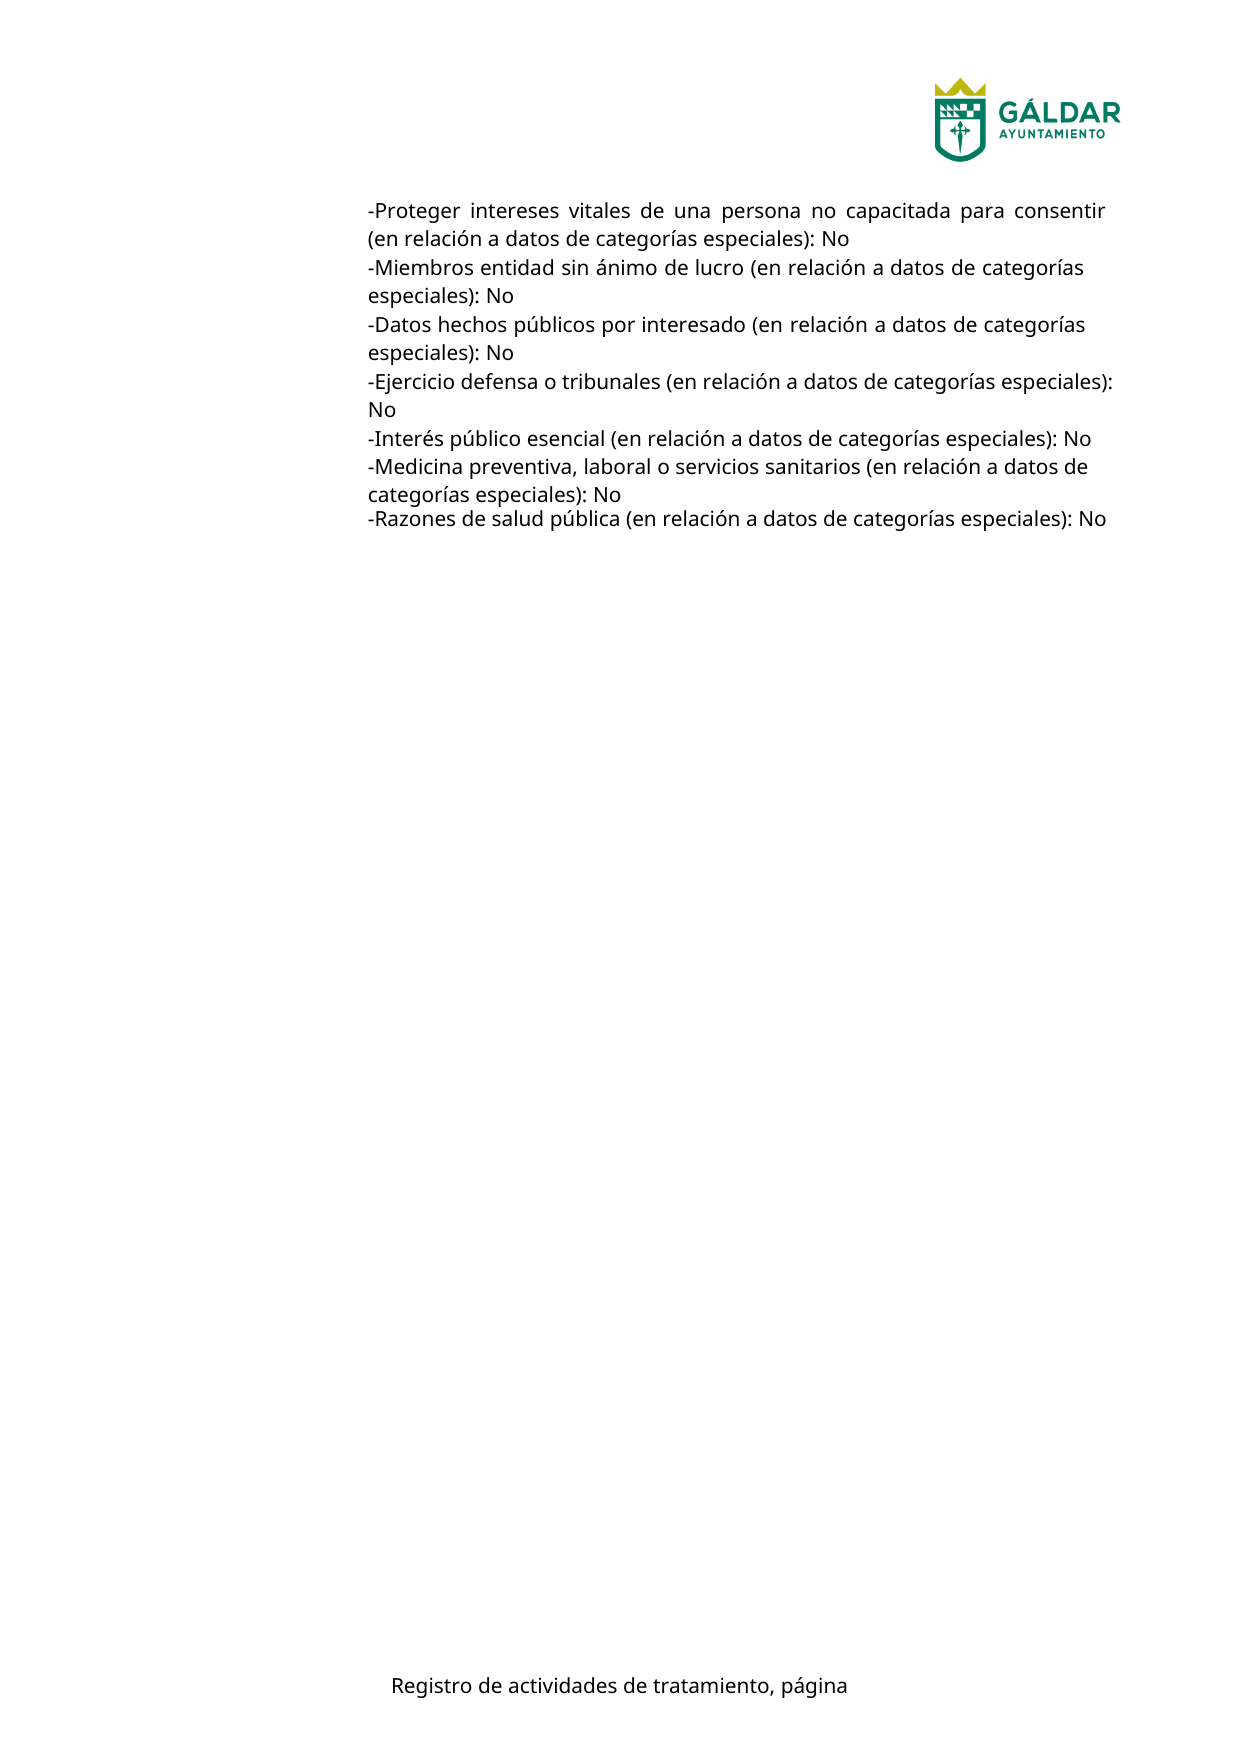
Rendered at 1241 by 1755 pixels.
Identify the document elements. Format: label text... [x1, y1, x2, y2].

table_cell [109, 196, 356, 531]
table_cell -Proteger intereses vitales de una persona no capacitada para consentir (en relación a datos de categorías especiales): No -Miembros entidad sin ánimo de lucro (en relación a datos de categorías especiales): No -Datos hechos públicos por interesado (en relación a datos de categorías especiales): No -Ejercicio defensa o tribunales (en relación a datos de categorías especiales): No -Interés público esencial (en relación a datos de categorías especiales): No -Medicina preventiva, laboral o servicios sanitarios (en relación a datos de categorías especiales): No -Razones de salud pública (en relación a datos de categorías especiales): No [356, 196, 1132, 531]
